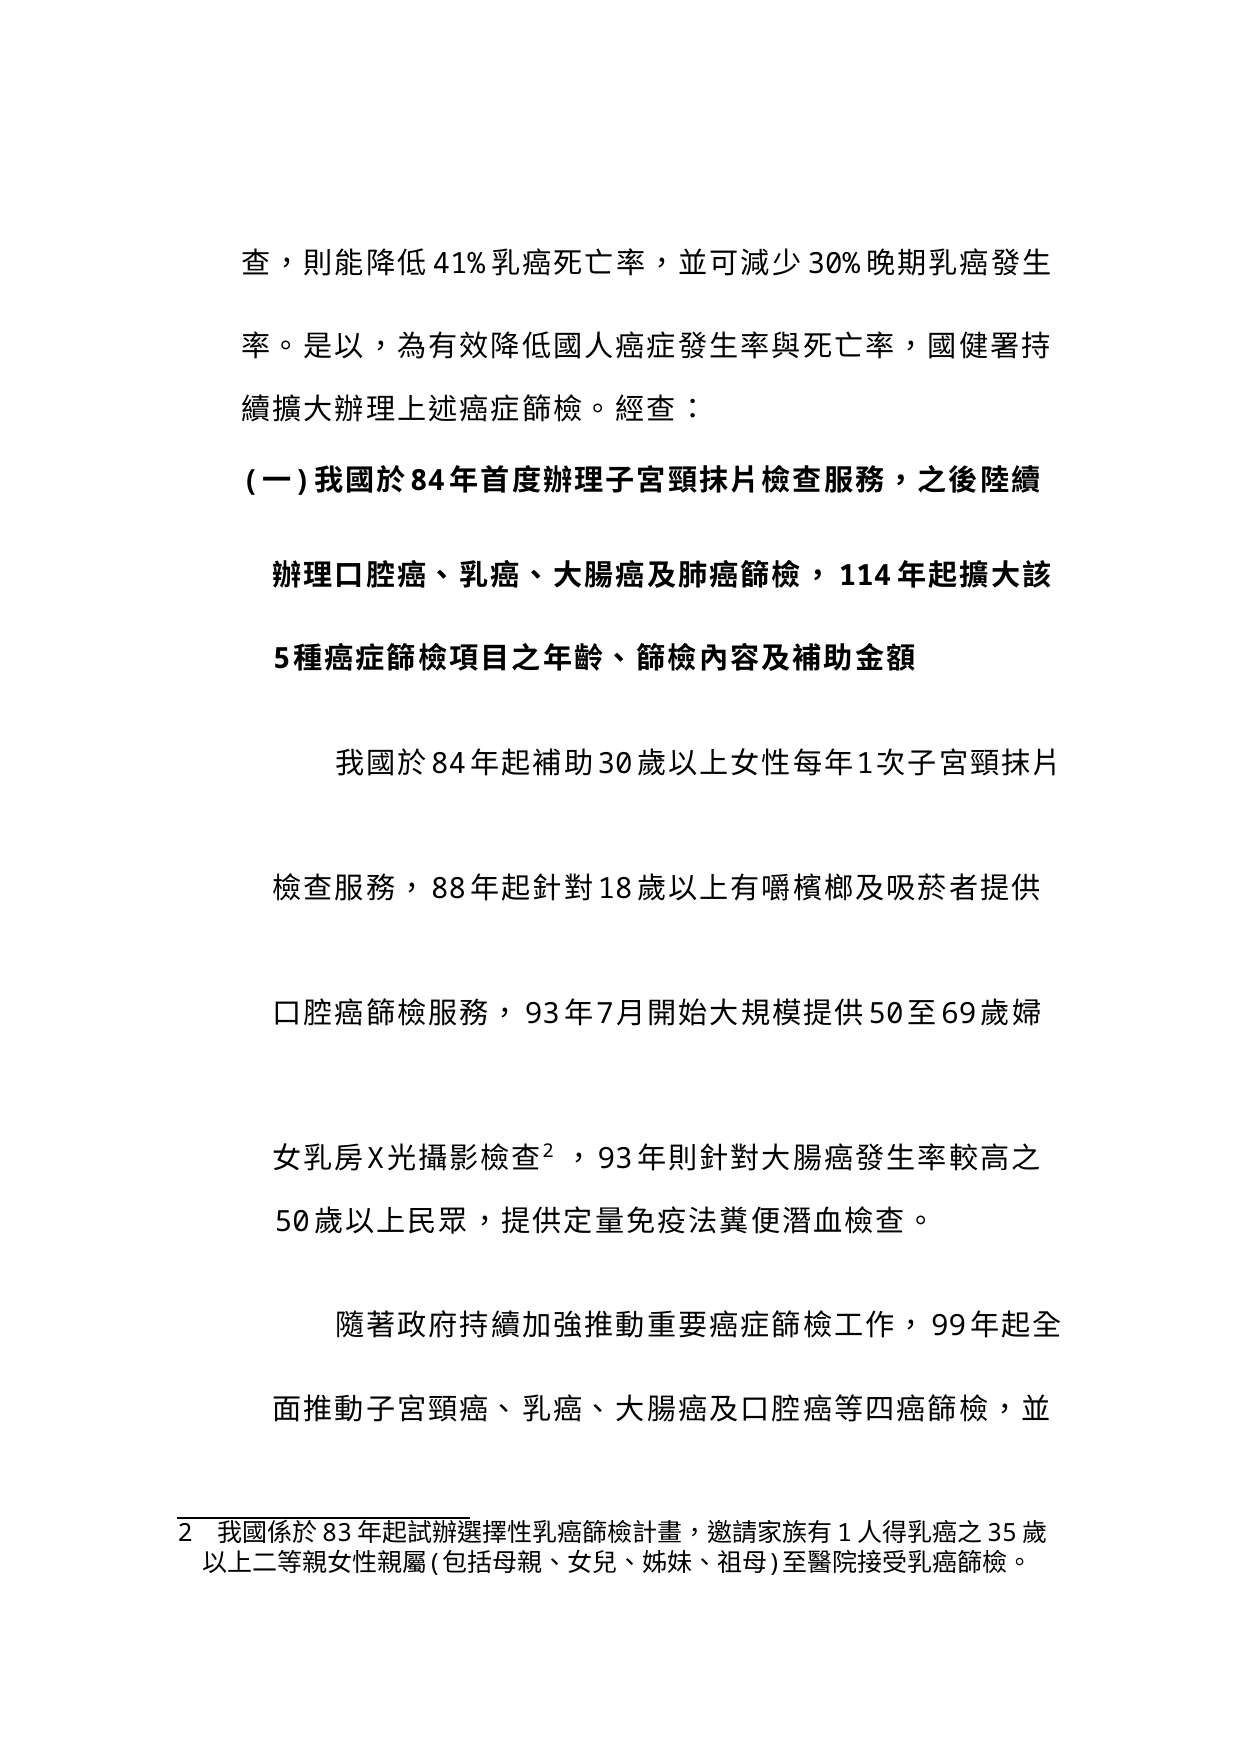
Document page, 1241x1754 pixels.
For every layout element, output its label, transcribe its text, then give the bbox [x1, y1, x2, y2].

text 我國於84年起補助30歲以上女性每年1次子宮頸抹片檢查服務，88年起針對18歲以上有嚼檳榔及吸菸者提供口腔癌篩檢服務，93年7月開始大規模提供50至69歲婦女乳房X光攝影檢查，93年則針對大腸癌發生率較高之50歲以上民眾，提供定量免疫法糞便潛血檢查。 [266, 677, 1063, 1240]
text 隨著政府持續加強推動重要癌症篩檢工作，99年起全面推動子宮頸癌、乳癌、大腸癌及口腔癌等四癌篩檢，並 [266, 1240, 1063, 1427]
text 依據國健署推動癌症篩檢新聞稿之說明，如定期接受口腔黏膜檢查，對有嚼檳榔或吸菸習慣之男性，可降低26%口腔癌死亡風險；民眾每2年1次糞便潛血檢查可降低35%大腸癌死亡率，而肺部之低劑量電腦斷層掃描(LDCT)檢查亦能降低重度吸菸者20%死亡率；至每3年1次子宮頸抹片檢查，可降低約70%子宮頸癌死亡率；而每2年1次乳房X光攝影檢查，則能降低41%乳癌死亡率，並可減少30%晚期乳癌發生率。是以，為有效降低國人癌症發生率與死亡率，國健署持續擴大辦理上述癌症篩檢。經查： [236, 177, 1063, 427]
text (一)我國於84年首度辦理子宮頸抹片檢查服務，之後陸續辦理口腔癌、乳癌、大腸癌及肺癌篩檢，114年起擴大該5種癌症篩檢項目之年齡、篩檢內容及補助金額 [236, 427, 1063, 677]
text 我國係於83年起試辦選擇性乳癌篩檢計畫，邀請家族有1人得乳癌之35歲以上二等親女性親屬(包括母親、女兒、姊妹、祖母)至醫院接受乳癌篩檢。 [177, 1518, 1063, 1577]
